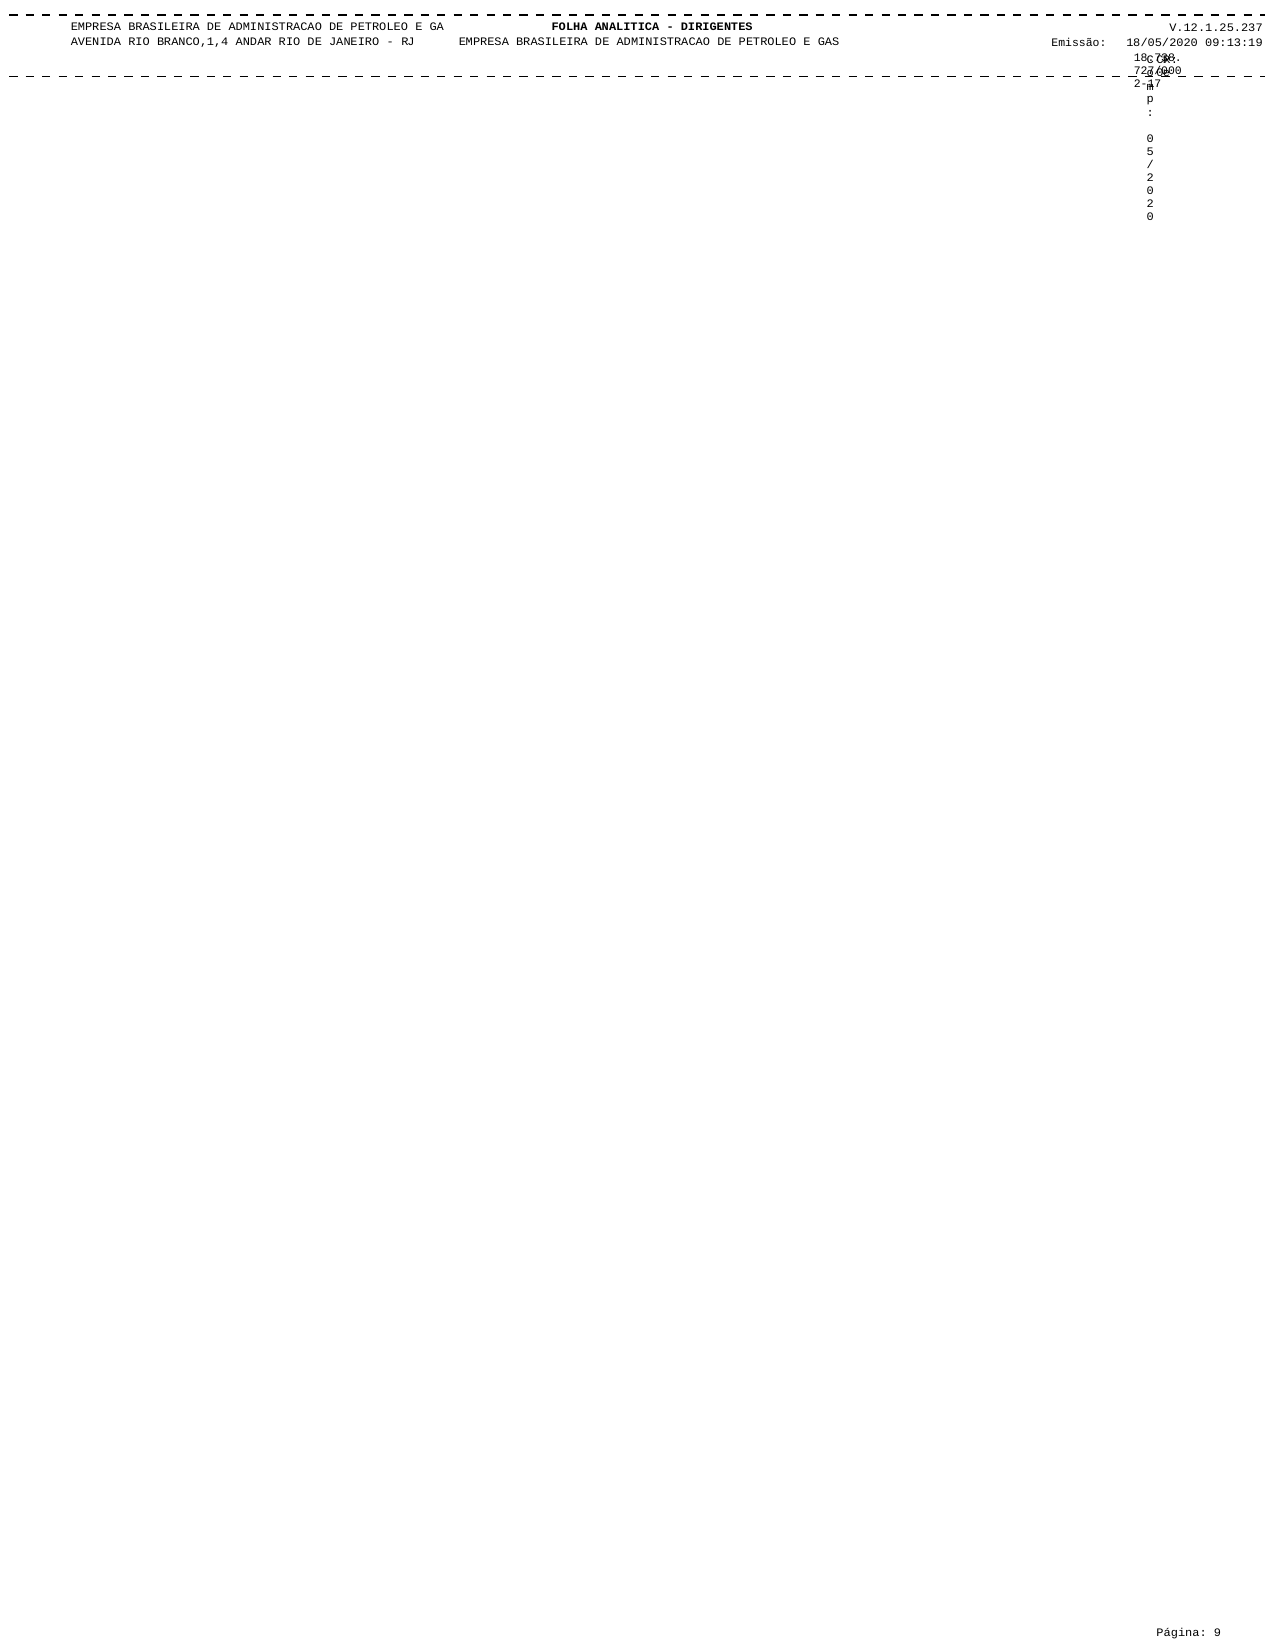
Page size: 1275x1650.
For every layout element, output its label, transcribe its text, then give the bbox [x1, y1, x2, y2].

text Comp: 05/2020 [1146, 77, 1151, 223]
text AVENIDA RIO BRANCO,1,4 ANDAR RIO DE JANEIRO - RJ [71, 36, 416, 48]
text Emissão: [1051, 37, 1109, 50]
text EMPRESA BRASILEIRA DE ADMINISTRACAO DE PETROLEO E GAS [458, 35, 844, 48]
text 18/05/2020 09:13:19 [1126, 37, 1275, 50]
